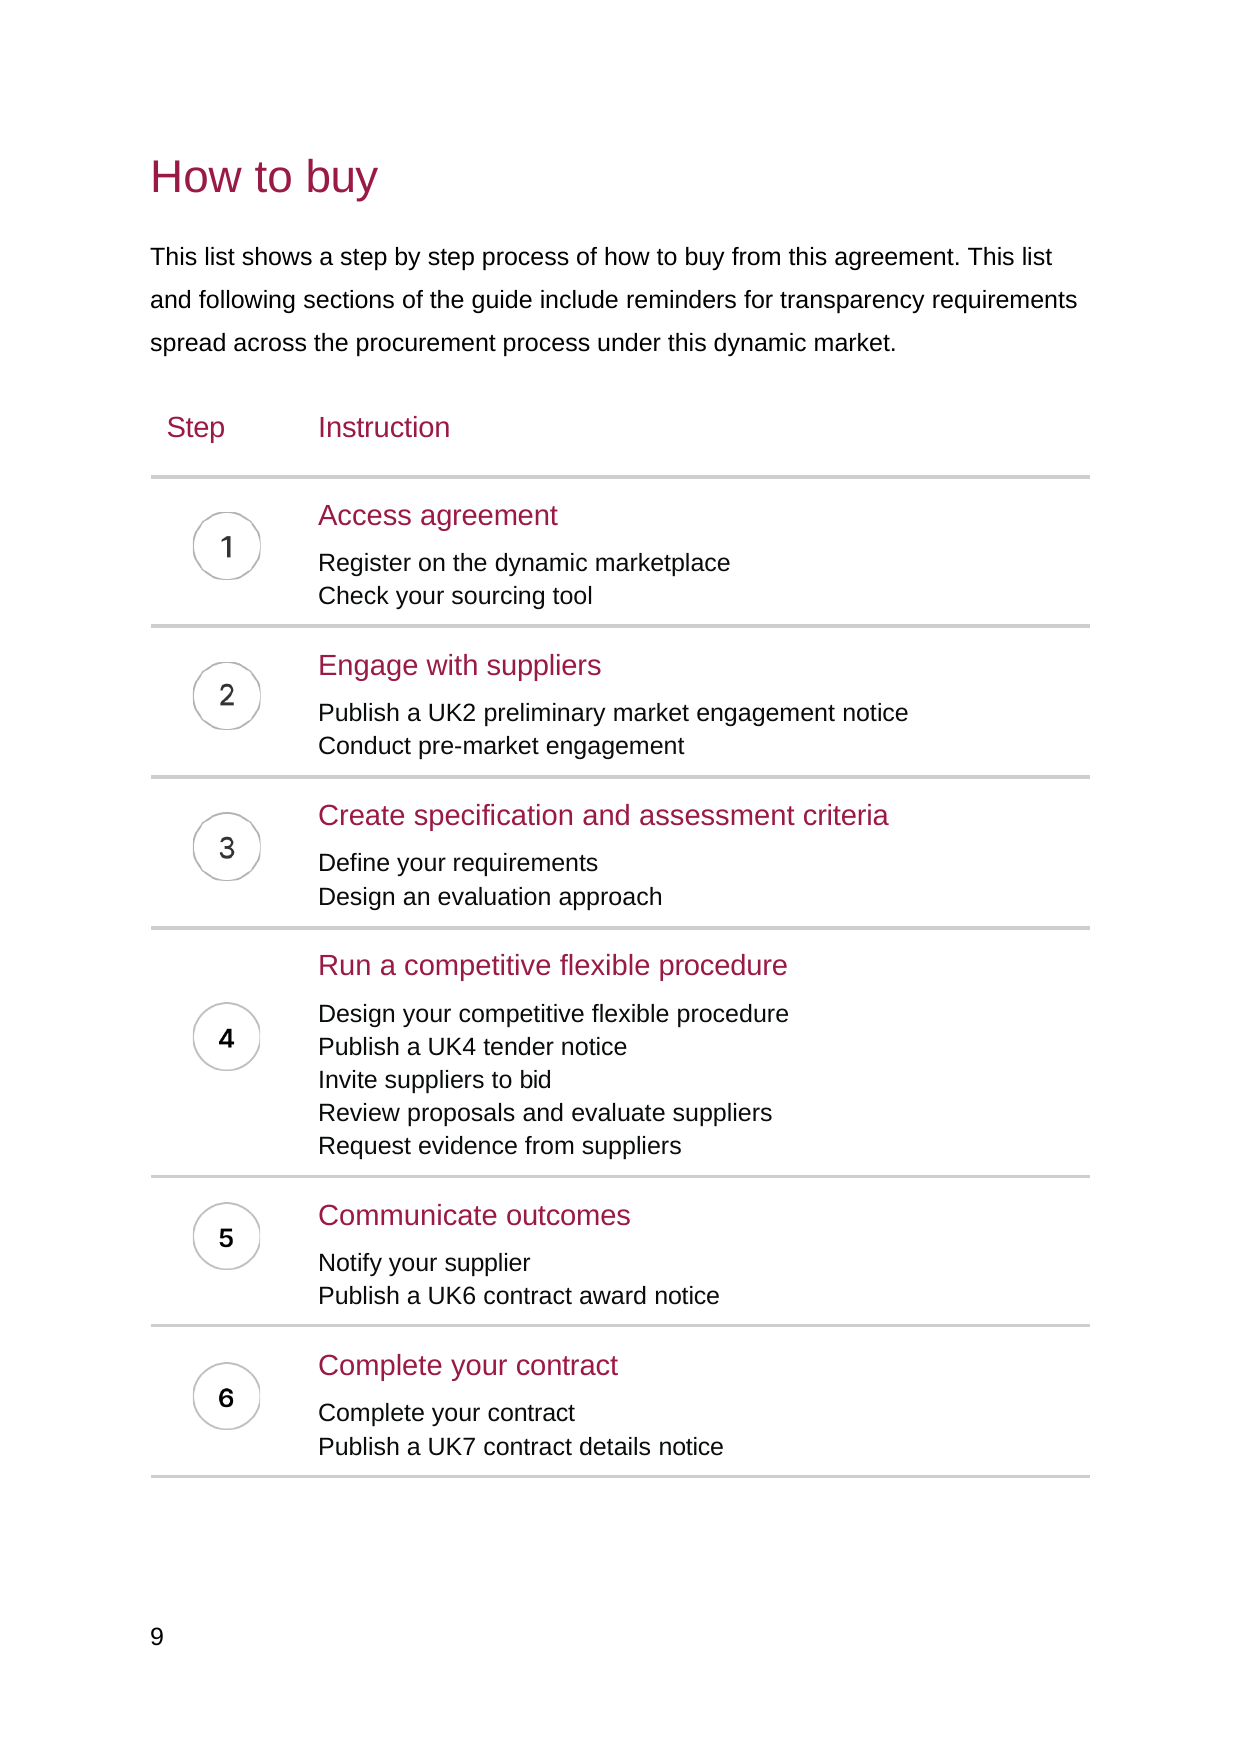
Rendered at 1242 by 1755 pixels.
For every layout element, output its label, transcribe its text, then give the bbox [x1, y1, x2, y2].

table_cell [151, 930, 289, 1175]
table_cell [151, 1327, 289, 1475]
table_header Instruction [289, 411, 1090, 475]
table_cell Communicate outcomes Notify your supplier Publish a UK6 contract award notice [289, 1178, 1090, 1324]
table_cell Create specification and assessment criteria Define your requirements Design an evaluation approach [289, 779, 1090, 926]
text How to buy [150, 150, 1139, 203]
table_cell Access agreement Register on the dynamic marketplace Check your sourcing tool [289, 479, 1090, 624]
table_cell [151, 779, 289, 926]
table_cell Complete your contract Complete your contract Publish a UK7 contract details notice [289, 1327, 1090, 1475]
text This list shows a step by step process of how to buy from this agreement. This list and following sections of the guide include reminders for transparency requirements spread across the procurement process under this dynamic market. [150, 242, 1093, 357]
table_cell Run a competitive flexible procedure Design your competitive flexible procedure Publish a UK4 tender notice Invite suppliers to bid Review proposals and evaluate suppliers Request evidence from suppliers [289, 930, 1090, 1175]
table_cell [151, 479, 289, 624]
table_cell Engage with suppliers Publish a UK2 preliminary market engagement notice Conduct pre-market engagement [289, 628, 1090, 775]
table_header Step [151, 411, 289, 475]
table_cell [151, 628, 289, 775]
table_cell [151, 1178, 289, 1324]
